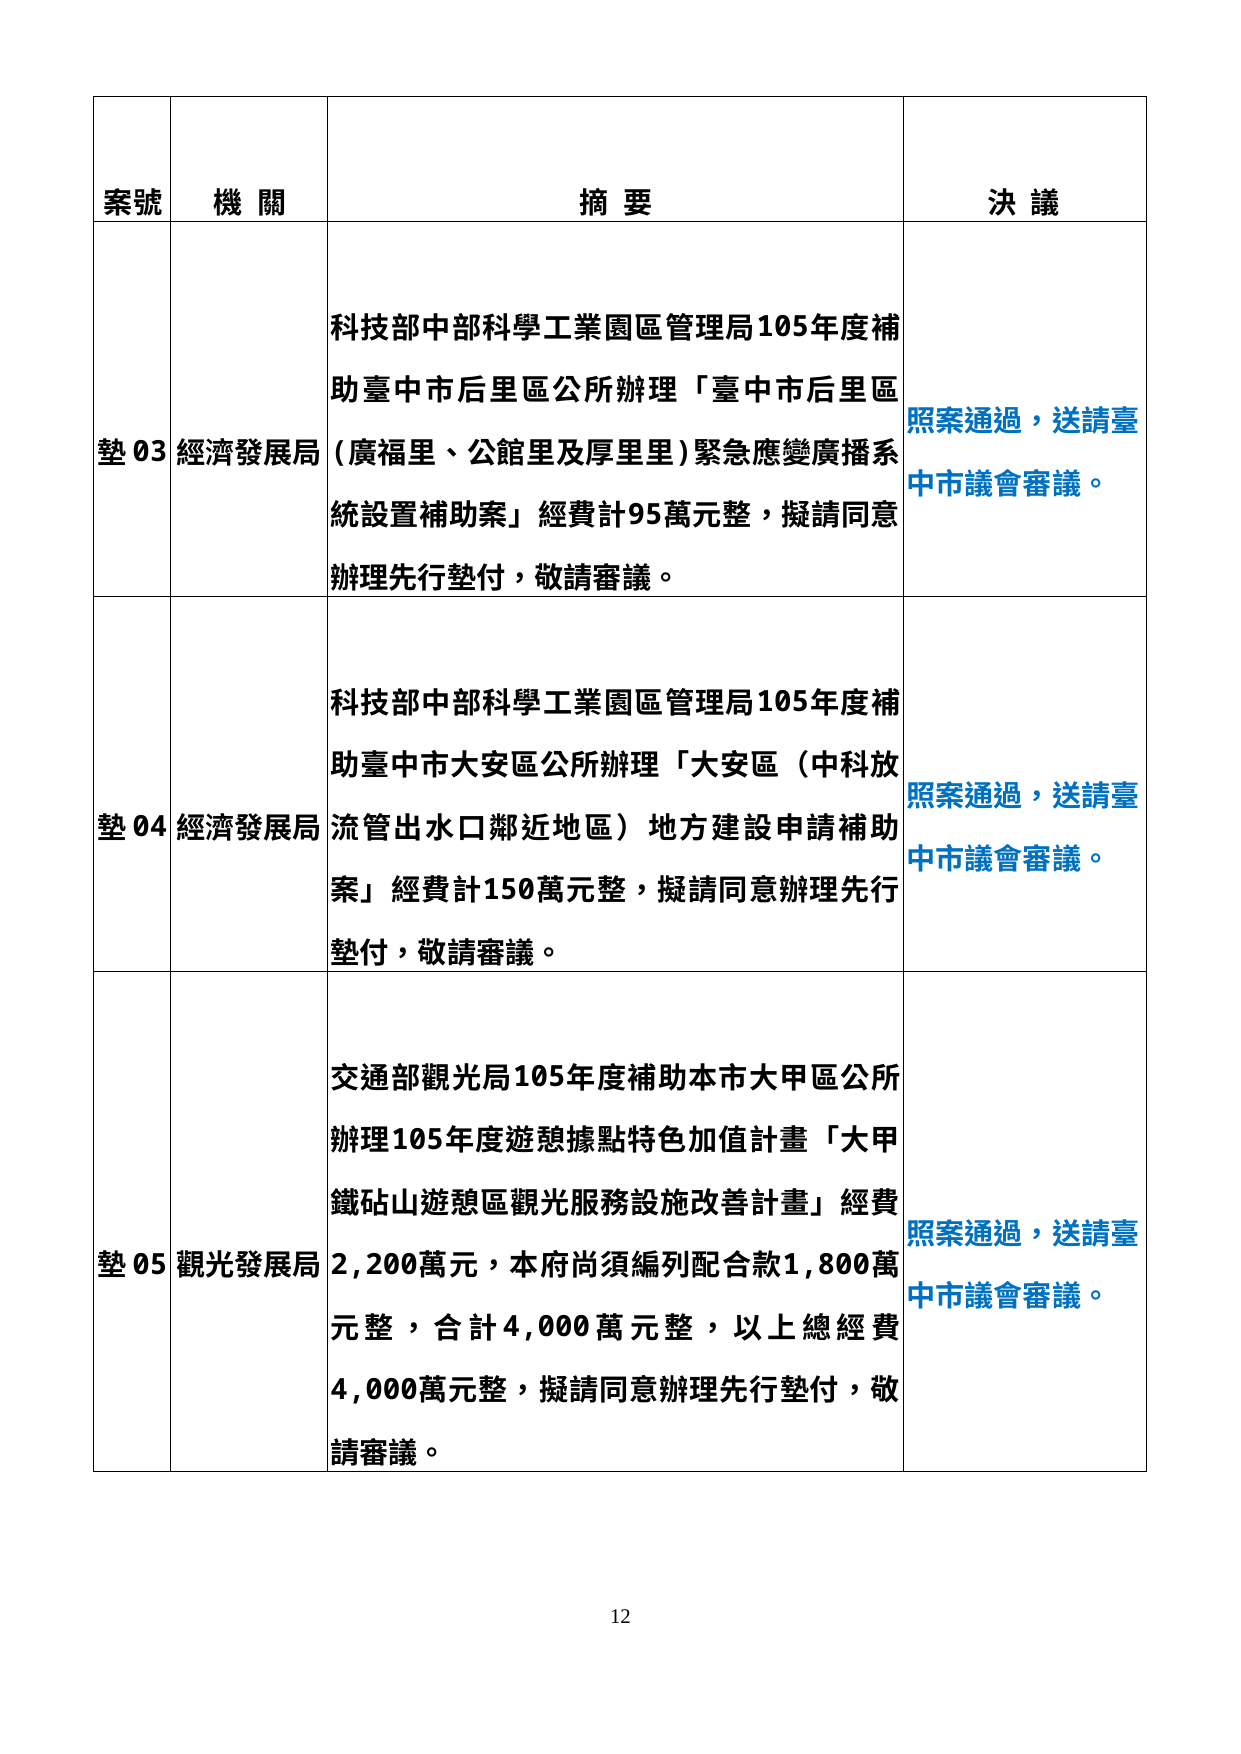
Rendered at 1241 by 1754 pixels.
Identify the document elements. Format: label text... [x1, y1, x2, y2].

table_cell 科技部中部科學工業園區管理局105年度補助臺中市后里區公所辦理「臺中市后里區(廣福里、公館里及厚里里)緊急應變廣播系統設置補助案」經費計95萬元整，擬請同意辦理先行墊付，敬請審議。 [328, 222, 903, 596]
table_cell 交通部觀光局105年度補助本市大甲區公所辦理105年度遊憩據點特色加值計畫「大甲鐵砧山遊憩區觀光服務設施改善計畫」經費2,200萬元，本府尚須編列配合款1,800萬元整，合計4,000萬元整，以上總經費4,000萬元整，擬請同意辦理先行墊付，敬請審議。 [328, 972, 903, 1471]
table_cell 照案通過，送請臺中市議會審議。 [904, 972, 1146, 1471]
table_cell 觀光發展局 [171, 972, 327, 1471]
table_cell 經濟發展局 [171, 597, 327, 971]
table_cell 照案通過，送請臺中市議會審議。 [904, 222, 1146, 596]
table_header 案號 [94, 97, 170, 221]
table_cell 科技部中部科學工業園區管理局105年度補助臺中市大安區公所辦理「大安區（中科放流管出水口鄰近地區）地方建設申請補助案」經費計150萬元整，擬請同意辦理先行墊付，敬請審議。 [328, 597, 903, 971]
table_cell 墊04 [94, 597, 170, 971]
table_cell 照案通過，送請臺中市議會審議。 [904, 597, 1146, 971]
table_cell 墊05 [94, 972, 170, 1471]
table_cell 墊03 [94, 222, 170, 596]
table_header 決 議 [904, 97, 1146, 221]
table_cell 經濟發展局 [171, 222, 327, 596]
table_header 摘 要 [328, 97, 903, 221]
table_header 機 關 [171, 97, 327, 221]
